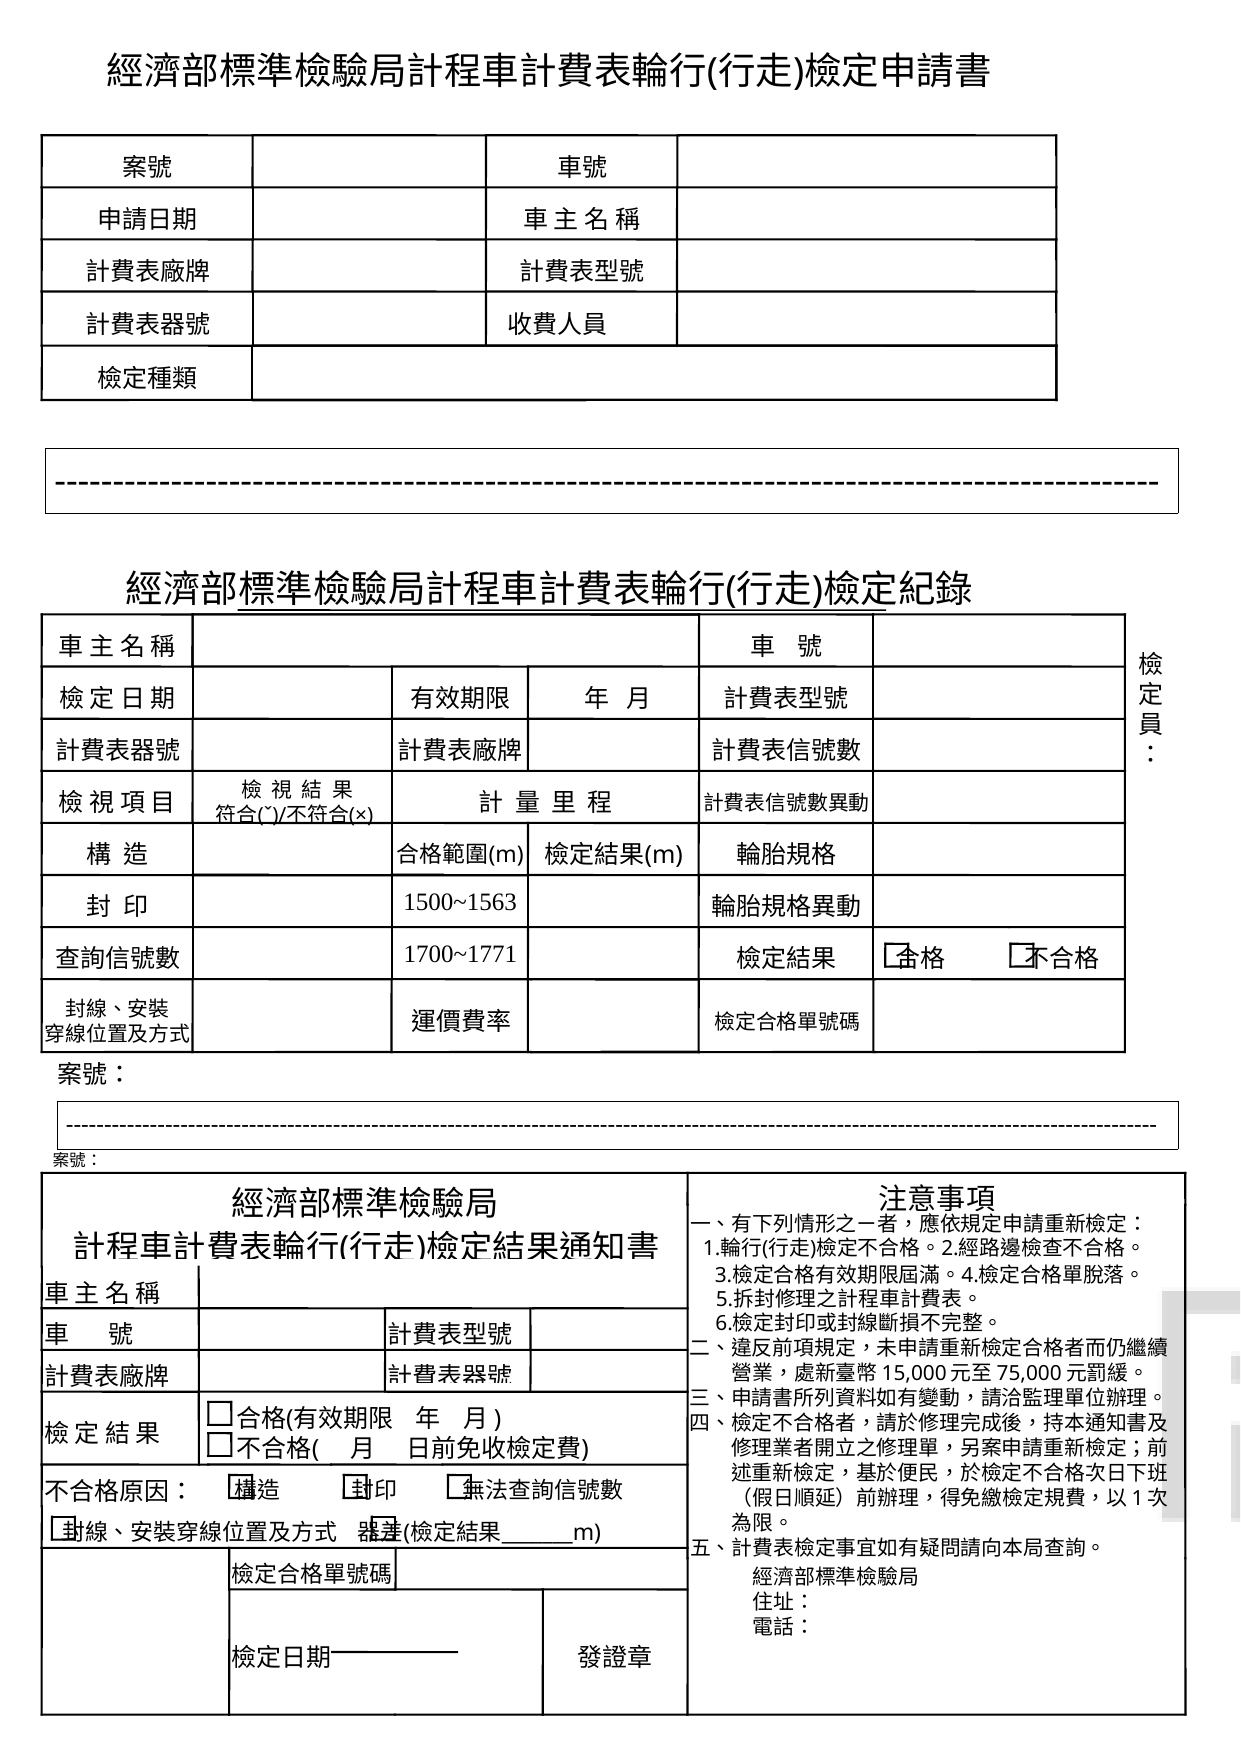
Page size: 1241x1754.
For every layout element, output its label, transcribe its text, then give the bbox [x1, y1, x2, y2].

text 經濟部標準檢驗局 [752, 1560, 1040, 1585]
text 計費表廠牌 [75, 251, 219, 288]
text 輪胎規格 [729, 835, 844, 871]
text 構 造 [74, 835, 160, 871]
text 五、計費表檢定事宜如有疑問請向本局查詢。 [690, 1531, 1169, 1562]
text 經濟部標準檢驗局計程車計費表輪行(行走)檢定申請書 [32, 41, 1067, 96]
text 6.檢定封印或封線斷損不完整。 [690, 1307, 1061, 1332]
text 二、違反前項規定，未申請重新檢定合格者而仍繼續 [689, 1332, 1240, 1362]
text 計費表型號 [387, 1315, 527, 1351]
text 四、檢定不合格者，請於修理完成後，持本通知書及 [689, 1407, 1240, 1432]
text 檢 定 日 期 [38, 678, 196, 715]
text 運價費率 [404, 1001, 519, 1038]
text 5.拆封修理之計程車計費表。 [690, 1282, 988, 1307]
text 計費表器號 [75, 304, 219, 341]
text 述重新檢定，基於便民，於檢定不合格次日下班 [689, 1457, 1240, 1487]
text 計費表型號 [714, 678, 858, 715]
text 符合(ˇ)/不符合(×) [186, 798, 402, 828]
text 車 主 名 稱 [44, 1273, 193, 1309]
text 1500~1563 [395, 887, 524, 916]
text 計費表器號 [387, 1357, 525, 1383]
text 車 號 [729, 626, 844, 663]
text 構造 [210, 1472, 321, 1505]
text 不合格( 月 日前免收檢定費) [205, 1429, 679, 1465]
text 為限。 [690, 1507, 809, 1531]
text 查詢信號數 [45, 939, 189, 975]
text 員 [1133, 704, 1169, 734]
text 注意事項 [869, 1175, 1004, 1207]
text 檢 視 項 目 [38, 783, 196, 819]
text 合格(有效期限 年 月 ) [205, 1399, 682, 1435]
text 檢定合格單號碼 [703, 1005, 871, 1035]
text 不合格原因： [44, 1471, 216, 1507]
text 車 主 名 稱 [38, 626, 196, 663]
text 計費表器號 [45, 731, 189, 767]
text 檢 定 結 果 [44, 1414, 202, 1450]
text 計費表型號 [510, 251, 653, 288]
text 檢 [1133, 644, 1169, 674]
text 檢定種類 [90, 359, 205, 395]
text 封印 [333, 1472, 429, 1505]
text 計費表廠牌 [388, 731, 532, 767]
text 封 印 [74, 887, 160, 923]
text 申請日期 [90, 199, 205, 236]
text 經濟部標準檢驗局計程車計費表輪行(行走)檢定紀錄 [53, 559, 1045, 613]
text 計程車計費表輪行(行走)檢定結果通知書 [49, 1221, 683, 1259]
text 年 月 [534, 678, 688, 715]
text 定 [1133, 674, 1169, 704]
text 電話： [752, 1610, 956, 1640]
text 一、有下列情形之ㄧ者，應依規定申請重新檢定： [690, 1207, 1217, 1232]
text 檢定合格單號碼 [231, 1555, 416, 1589]
text ----------------------------------------------------------------------------------------------------------------------------------------------- [66, 1109, 1169, 1140]
text 計 量 里 程 [445, 783, 646, 819]
text 營業，處新臺幣15,000元至75,000元罰緩。 [690, 1357, 1193, 1382]
text 穿線位置及方式 [33, 1018, 201, 1048]
text 計費表信號數異動 [690, 786, 882, 817]
text 3.檢定合格有效期限屆滿。4.檢定合格單脫落。 [689, 1258, 1228, 1288]
text 檢定日期 [231, 1638, 346, 1674]
text （假日順延）前辦理，得免繳檢定規費，以1次 [690, 1482, 1229, 1512]
text ----------------------------------------------------------------------------------------------- [54, 457, 1169, 504]
text 住址： [752, 1585, 1088, 1615]
text 修理業者開立之修理單，另案申請重新檢定；前 [689, 1432, 1240, 1457]
text 經濟部標準檢驗局 [211, 1177, 518, 1218]
text 檢定結果 [729, 939, 844, 975]
text 車號 [552, 147, 613, 183]
text 車 號 [44, 1315, 202, 1351]
text ： [1133, 734, 1169, 770]
text 案號 [117, 147, 177, 183]
text 檢 視 結 果 [198, 773, 390, 798]
text 輪胎規格異動 [700, 887, 872, 923]
text 三、申請書所列資料如有變動，請洽監理單位辦理。 [689, 1382, 1240, 1407]
text 計費表廠牌 [44, 1357, 188, 1393]
text 1700~1771 [395, 939, 525, 968]
text 案號： [57, 1055, 448, 1091]
text 車 主 名 稱 [502, 199, 661, 236]
text 檢定結果(m) [534, 835, 693, 871]
text 有效期限 [402, 678, 517, 715]
text 收費人員 [488, 304, 646, 341]
text 發證章 [572, 1638, 658, 1674]
text 合格範圍(m) [386, 836, 534, 869]
text 計費表信號數 [700, 731, 872, 767]
text 1.輪行(行走)檢定不合格。2.經路邊檢查不合格。 [677, 1232, 1240, 1262]
text 案號： [52, 1147, 410, 1172]
text 封線、安裝 [57, 993, 177, 1018]
text 合格 [876, 939, 976, 975]
text 不合格 [1011, 939, 1126, 975]
text 封線、安裝穿線位置及方式 器差(檢定結果_______m) [44, 1514, 690, 1547]
text 無法查詢信號數 [444, 1472, 672, 1505]
